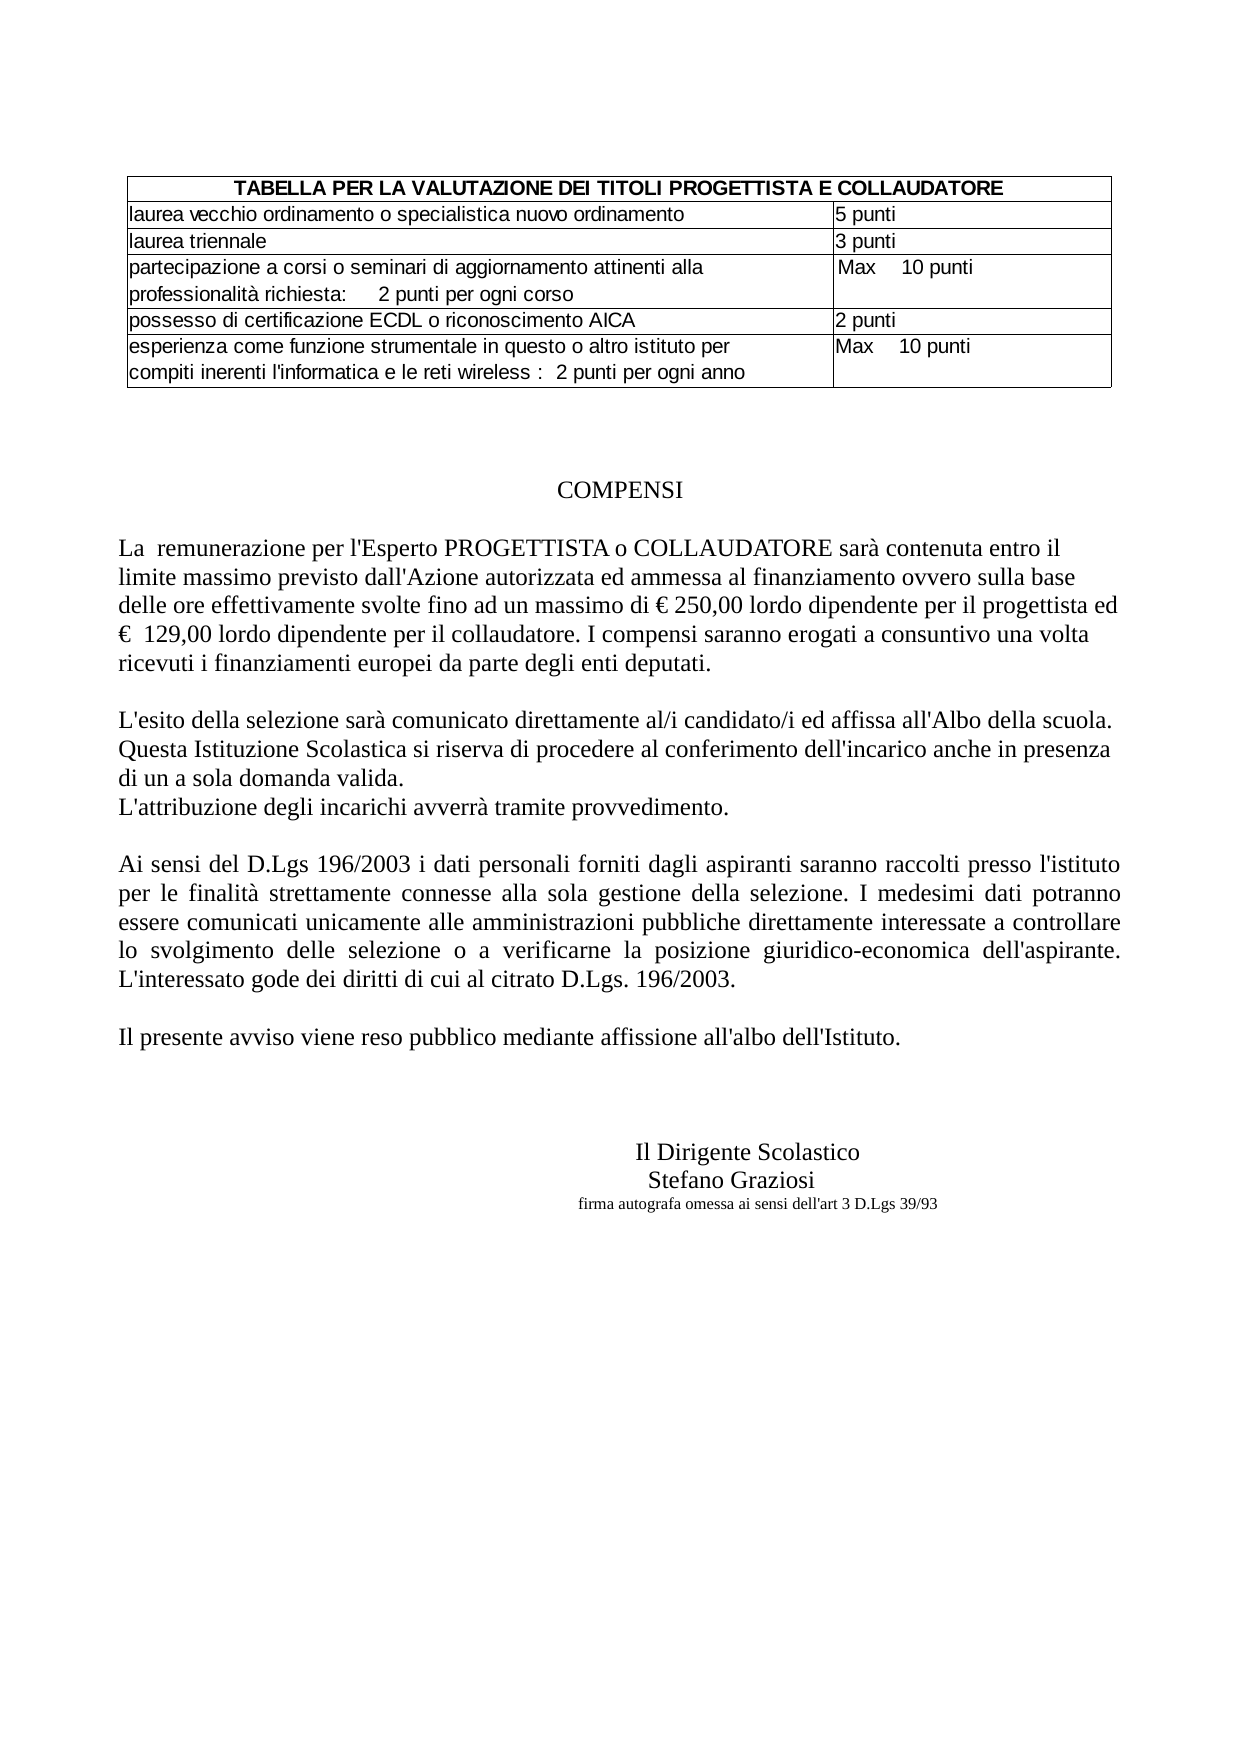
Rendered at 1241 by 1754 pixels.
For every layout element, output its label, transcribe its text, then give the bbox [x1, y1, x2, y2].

text Ai sensi del D.Lgs 196/2003 i dati personali forniti dagli aspiranti saranno raccolti presso l'istituto per le finalità strettamente connesse alla sola gestione della selezione. I medesimi dati potranno essere comunicati unicamente alle amministrazioni pubbliche direttamente interessate a controllare lo svolgimento delle selezione o a verificarne la posizione giuridico-economica dell'aspirante. L'interessato gode dei diritti di cui al citrato D.Lgs. 196/2003. [118, 849, 1122, 993]
text La remunerazione per l'Esperto PROGETTISTA o COLLAUDATORE sarà contenuta entro il limite massimo previsto dall'Azione autorizzata ed ammessa al finanziamento ovvero sulla base delle ore effettivamente svolte fino ad un massimo di € 250,00 lordo dipendente per il progettista ed € 129,00 lordo dipendente per il collaudatore. I compensi saranno erogati a consuntivo una volta ricevuti i finanziamenti europei da parte degli enti deputati. [118, 533, 1122, 677]
text COMPENSI [118, 475, 1122, 504]
text L'attribuzione degli incarichi avverrà tramite provvedimento. [118, 792, 1122, 820]
text L'esito della selezione sarà comunicato direttamente al/i candidato/i ed affissa all'Albo della scuola. Questa Istituzione Scolastica si riserva di procedere al conferimento dell'incarico anche in presenza di un a sola domanda valida. [118, 705, 1122, 792]
text Il presente avviso viene reso pubblico mediante affissione all'albo dell'Istituto. [118, 1022, 1122, 1050]
text Stefano Graziosi [118, 1165, 1122, 1194]
text firma autografa omessa ai sensi dell'art 3 D.Lgs 39/93 [118, 1194, 1122, 1213]
text Il Dirigente Scolastico [118, 1137, 1122, 1165]
